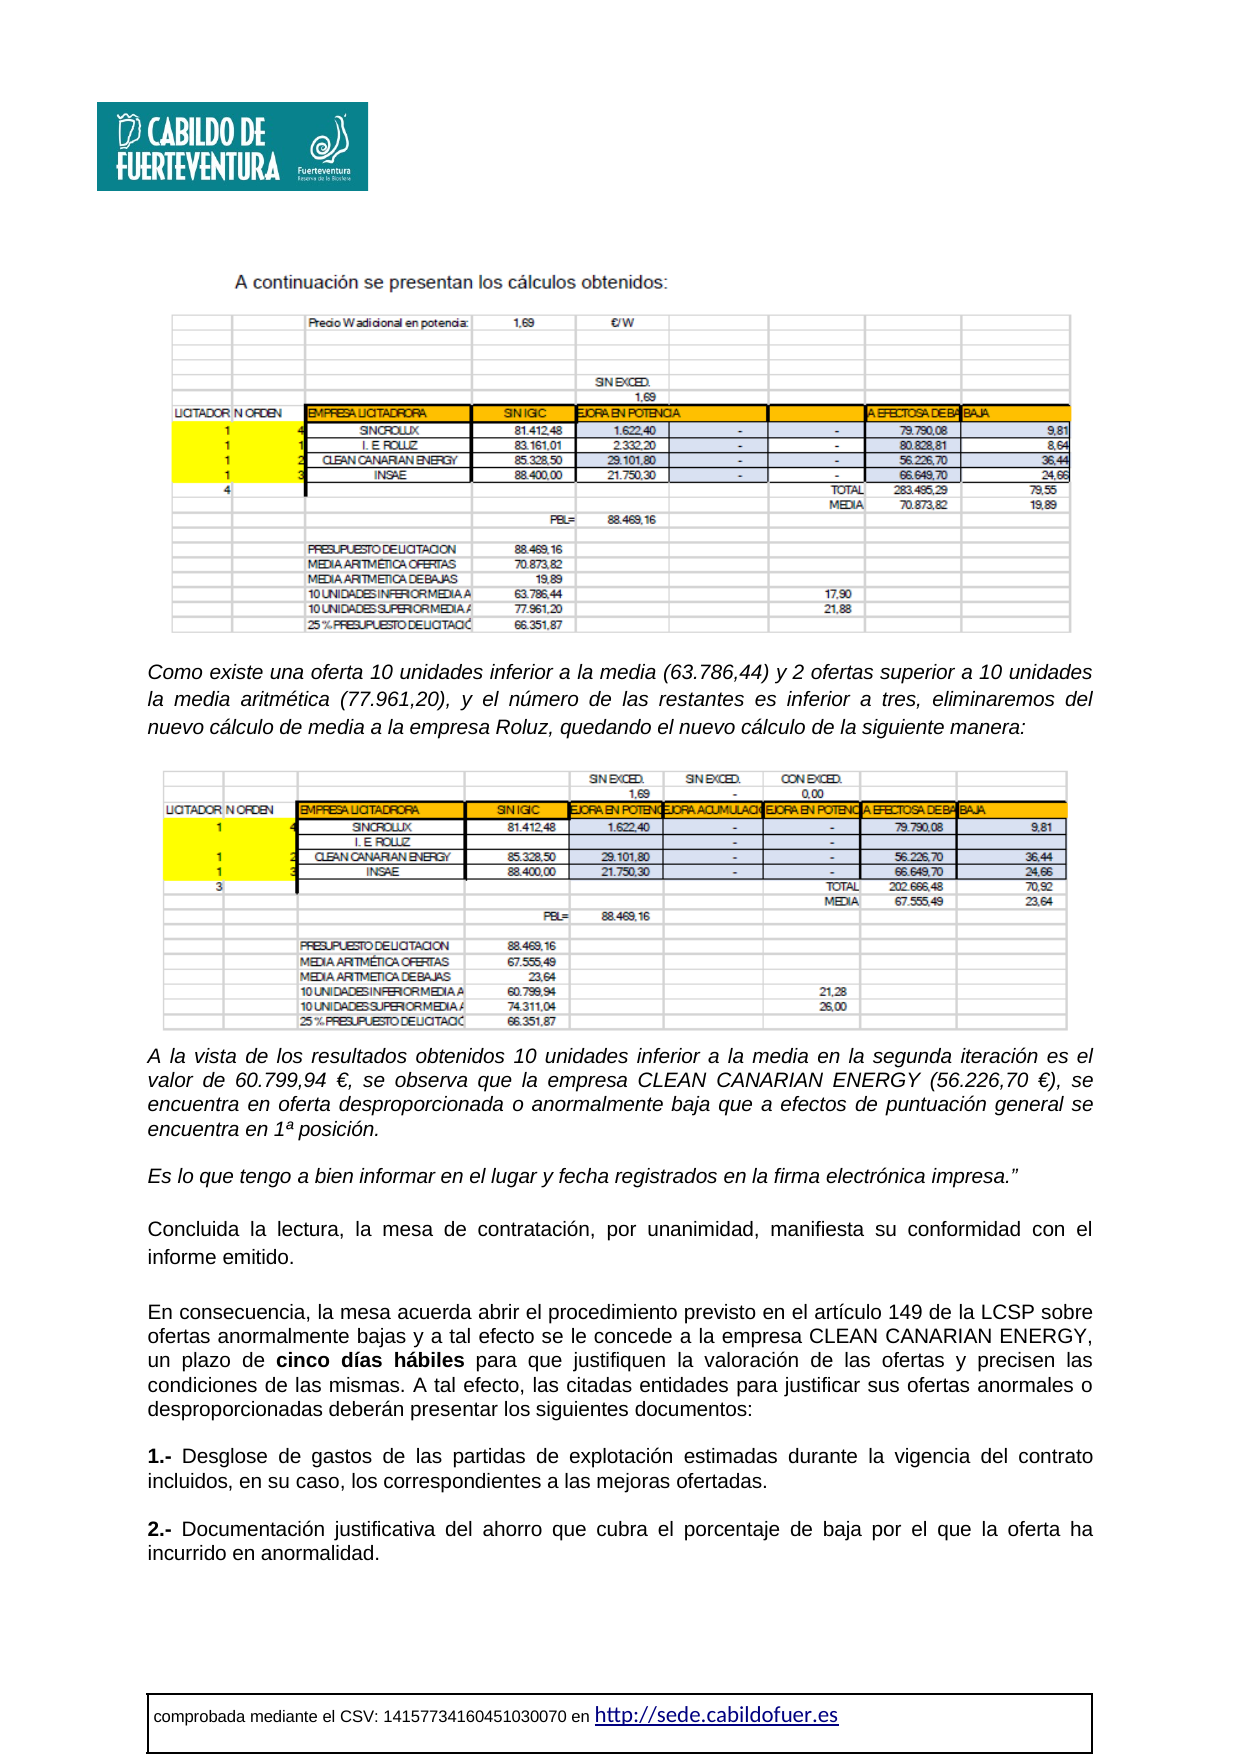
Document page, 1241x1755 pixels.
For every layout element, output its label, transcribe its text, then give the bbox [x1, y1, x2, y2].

text 1.- Desglose de gastos de las partidas de explotación estimadas durante la vigencia del contrato incluidos, en su caso, los correspondientes a las mejoras ofertadas. [147, 1444, 1093, 1492]
text En consecuencia, la mesa acuerda abrir el procedimiento previsto en el artículo 149 de la LCSP sobre ofertas anormalmente bajas y a tal efecto se le concede a la empresa CLEAN CANARIAN ENERGY, un plazo de cinco días hábiles para que justifiquen la valoración de las ofertas y precisen las condiciones de las mismas. A tal efecto, las citadas entidades para justificar sus ofertas anormales o desproporcionadas deberán presentar los siguientes documentos: [147, 1300, 1093, 1421]
text Es lo que tengo a bien informar en el lugar y fecha registrados en la firma electrónica impresa.” [147, 1164, 1107, 1188]
text 2.- Documentación justificativa del ahorro que cubra el porcentaje de baja por el que la oferta ha incurrido en anormalidad. [147, 1516, 1093, 1564]
text Como existe una oferta 10 unidades inferior a la media (63.786,44) y 2 ofertas superior a 10 unidades la media aritmética (77.961,20), y el número de las restantes es inferior a tres, eliminaremos del nuevo cálculo de media a la empresa Roluz, quedando el nuevo cálculo de la siguiente manera: [147, 659, 1093, 739]
text A la vista de los resultados obtenidos 10 unidades inferior a la media en la segunda iteración es el valor de 60.799,94 €, se observa que la empresa CLEAN CANARIAN ENERGY (56.226,70 €), se encuentra en oferta desproporcionada o anormalmente baja que a efectos de puntuación general se encuentra en 1ª posición. [147, 1044, 1093, 1140]
text Concluida la lectura, la mesa de contratación, por unanimidad, manifiesta su conformidad con el informe emitido. [147, 1217, 1093, 1269]
